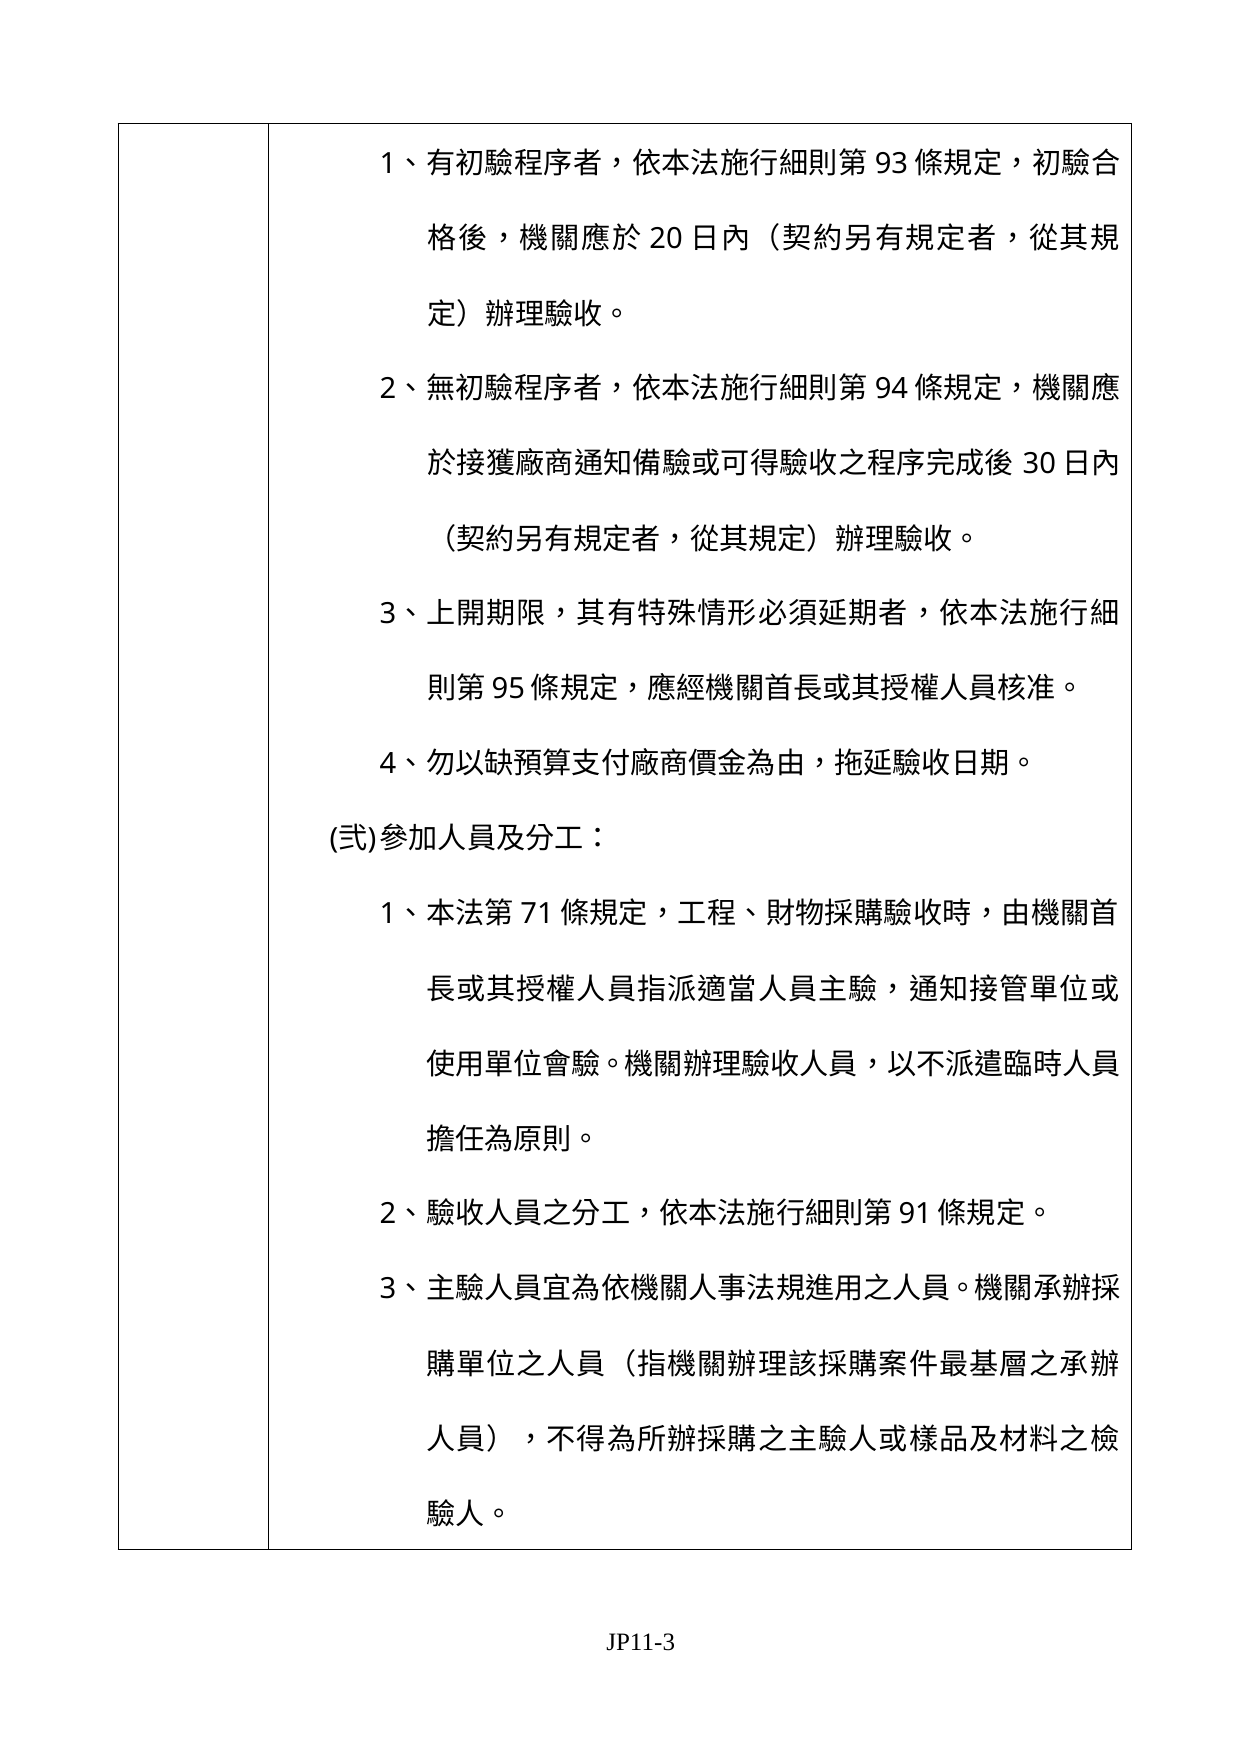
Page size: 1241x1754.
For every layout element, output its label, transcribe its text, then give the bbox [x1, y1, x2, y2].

table_cell 工程竣工： 廠商應依政府採購法（下稱本法）施行細則第92條第1項規定，於工程預定竣工日前或竣工當日，將竣工日期書面通知監造單位及機關。除契約另有規定外，機關應於收到廠商竣工書面通知之日起7日內，會同監造單位及廠商，依據契約、圖說或貨樣核對竣工之項目及數量，確定是否竣工；廠商未依機關通知派代表參加者，仍得予確定。 依本法施行細則第92條第2項規定，工程竣工後，除契約另有規定外，監造單位應於竣工後7日內，將竣工圖表、工程結算明細表及契約規定之其他資料，送請機關審核。 財物或勞務採購有初驗程序者，準用上開(一)及(二)規定。 上開期限，其有特殊情形必須延期者，依本法施行細則第95條規定，應經機關首長或其授權人員核准。 註：「竣工圖」係廠商依實際施工情形製作之文件，與本法第72條、其施行細則第92條第1項所稱「契約、圖說或貨樣」有別，不能作為取代「契約、圖說或貨樣」之用。 初驗： 依本法施行細則第92條第2項規定，有初驗程序者，機關應於收受全部資料之日起30日內辦理初驗，並作成初驗紀錄。上開期限，其有特殊情形必須延期者，應經機關首長或其授權人員核准。 機關承辦採購單位之人員（指機關辦理該採購案件最基層之承辦人員），不得為所辦採購之主驗人或樣品及材料之檢驗人。 採購案訂有初驗程序者，其結果可作為正式驗收之用。倘初驗結果與契約、圖說、貨樣規定不符，機關應於紀錄載明初驗結果與不符情形，及改善、拆除、重作、退貨、換貨之期限；如該不符情形於後續驗收程序確認無法改善者，適用本法第72條規定。 驗收： 時程： 有初驗程序者，依本法施行細則第93條規定，初驗合格後，機關應於20日內（契約另有規定者，從其規定）辦理驗收。 無初驗程序者，依本法施行細則第94條規定，機關應於接獲廠商通知備驗或可得驗收之程序完成後30日內（契約另有規定者，從其規定）辦理驗收。 上開期限，其有特殊情形必須延期者，依本法施行細則第95條規定，應經機關首長或其授權人員核准。 勿以缺預算支付廠商價金為由，拖延驗收日期。 參加人員及分工： 本法第71條規定，工程、財物採購驗收時，由機關首長或其授權人員指派適當人員主驗，通知接管單位或使用單位會驗。機關辦理驗收人員，以不派遣臨時人員擔任為原則。 驗收人員之分工，依本法施行細則第91條規定。 主驗人員宜為依機關人事法規進用之人員。機關承辦採購單位之人員（指機關辦理該採購案件最基層之承辦人員），不得為所辦採購之主驗人或樣品及材料之檢驗人。 除法令另有規定外（例如營造業法第41條），依本法施行細則第96條第2項規定，機關辦理驗收，廠商未依通知派代表參加者，仍得為之。驗收前之檢查、檢驗、查驗或初驗，亦同。 程序與方式： 按本法第72條第1項規定，依契約、圖說、貨樣規定辦理驗收，並應依本法施行細則第96條第1項規定製作驗收紀錄，由辦理驗收人員會同簽認。有監驗人員或有廠商代表參加者，亦應會同簽認。 辦理本法施行細則第90條第1項所定工程、財物採購之驗收，得由承辦採購單位備具書面憑證採書面驗收，免辦理現場查驗。 本法施行細則第90條之1規定，勞務驗收，得以書面或召開審查會方式辦理；其書面驗收文件或審查會紀錄，得視為驗收紀錄。 本法施行細則第91條第4項規定，法令或契約載有驗收時應辦理丈量、檢驗或試驗之方法、程序或標準者，應依其規定辦理。 註：現場之取樣及送驗，由機關人員隨機指定取樣位置，避免受廠商操控；機關人員將所採樣品彌封後，依契約約定程序協同送驗或機關自行送驗，避免樣品遭更換；注意檢(試)驗報告之真實性。 本法第72條第3項規定，驗收人對工程、財物隱蔽部分，於必要時得拆驗或化驗；本法施行細則第100條規定，上開拆除、修復或化驗費用之負擔，依契約規定。契約未規定者，拆驗或化驗結果與契約規定不符，該費用由廠商負擔；與規定相符者，該費用由機關負擔。 本法施行細則第99條規定，採購之標的，有部分先行使用之必要或已履約之部分有減損滅失之虞者，應先就該部分辦理驗收或分段查驗供驗收之用，並得就該部分支付價金及起算保固期間。 驗收不符之處置： 依本法第72條第1項規定，驗收結果與契約、圖說、貨樣規定不符者，應通知廠商限期改善、拆除、重作、退貨或換貨。 註：初驗及驗收發現之缺失，宜詳盡、完整、一次通知廠商改正，避免於每次發現新缺失。 機關依本法第72條第1項通知廠商限期改善、拆除、重作或換貨，廠商於期限內完成者，機關應再行辦理驗收。上開限期，契約未規定者，由主驗人定之。 驗收結果不符部分非屬重要，而其他部分能先行使用，並經機關檢討認為確有先行使用之必要者，得經機關首長或其授權人員核准，依本法第72條第1項規定，就其他部分辦理驗收並支付部分價金。所支付之部分價金，以支付該部分驗收項目者為限，並得視不符部分之情形酌予保留。 本法第72條第2項規定，驗收結果與規定不符，而不妨礙安全及使用需求，亦無減少通常效用或契約預定效用，經機關檢討不必拆換或拆換確有困難者，得於必要時減價收受。其在查核金額以上之採購，應先報經上級機關核准。未達查核金額之採購，應經機關首長或其授權人員核准。 註：「政府採購法規定須報上級機關核准核定同意備查事項上級機關權責一覽表」載明，上級機關得訂定一減價金額上限，未達上限金額時通案核准，亦得由上級機關監辦人員於驗收當場核准；當場核准者，得訂定核准減價金額上限。 本法施行細則第98條第2項規定，機關依本法第72條第2項辦理減價收受，其減價計算方式，依契約規定。契約未規定者，得就不符項目，依契約價金、市價、額外費用、所受損害或懲罰性違約金等，計算減價金額。 結算驗收證明： 本法第73條規定，工程、財物採購經驗收完畢後，應由驗收及監驗人員於結算驗收證明書上分別簽認。勞務驗收準用之。 本法施行細則第101條第1項規定，公告金額以上之工程或財物採購，除符合本法施行細則第90條第1項第1款或其他經主管機關認定之情形者外，應填具結算驗收證明書或其他類似文件。未達公告金額之工程或財物採購，得由機關視需要填具之。 本法施行細則第90條第2項規定，分批或部分驗收，其驗收金額不逾公告金額十分之一，採書面驗收者，於各批或全部驗收完成後，應將各批或全部驗收結果彙總填具結算驗收證明書。 本法施行細則第101條第2項規定，機關應於驗收完畢後15日內填具結算驗收證明書或其他類似文件，並經主驗及監驗人員分別簽認。但有特殊情形必須延期，經機關首長或其授權人員核准者，不在此限。 廠商如有逾期履約之情形，覈實計算逾期違約金；未履約之項目，扣減契約價金。 廠商如有受領遲延，或不能確知孰為債權人而難為給付之情形，得依民法第2編第1章第6節第3款（提存）及提存法規定辦理。 其他： 「採購契約變更或加減價核准監辦備查規定一覽表」附註1載明，契約變更，指原契約標的之規格、價格、數量或條款之變更，並包括追加契約以外之新增工作項目。 履約過程之契約變更，注意依契約約定，於接受廠商提出須變更之相關文件後，通知廠商施作或供應。如於接受廠商提出須變更之相關文件前，即要求廠商先行施作或供應者，先與廠商書面合意估驗付款及完成契約變更之期限。避免因未完成契約變更程序，影響確認竣工及驗收之時程。 契約之變更，其與確認竣工所需有關者（例如設計圖說），至遲於機關辦理確認竣工前完成變更程序；其與確認竣工所需無關者（例如實際施作之結算數量與契約所定數量不同之情形），至遲於驗收前完成變更程序。 採購人員不得有意圖為私人不正利益而為不當驗收、刁難廠商之行為。 注意「貪污治罪條例」規定，避免違法行為。 [269, 124, 1131, 1549]
table_cell [119, 124, 268, 1549]
